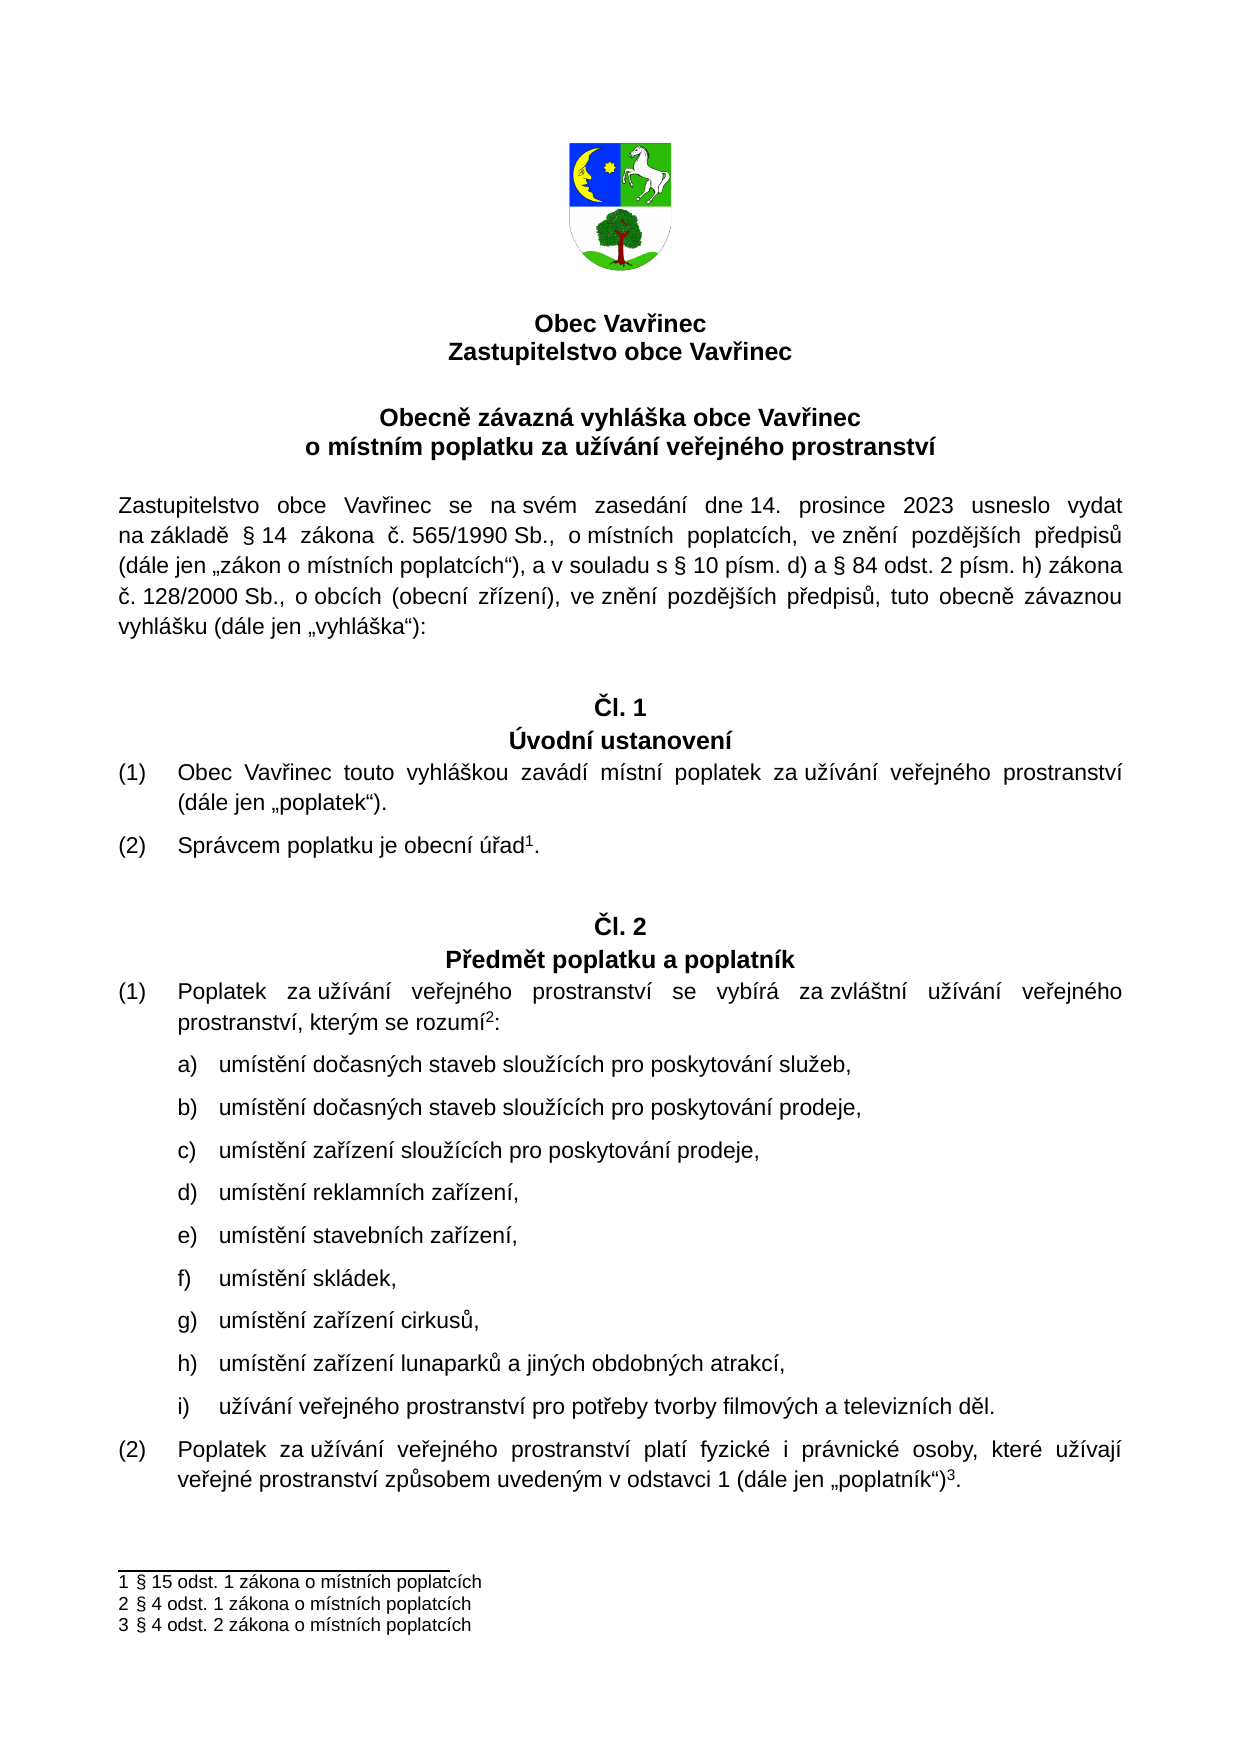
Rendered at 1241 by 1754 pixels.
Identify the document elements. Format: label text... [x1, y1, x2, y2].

list umístění zařízení cirkusů, [177, 1307, 1122, 1334]
subtitle Obecně závazná vyhláška obce Vavřinec o místním poplatku za užívání veřejného prostranství [118, 403, 1122, 461]
list umístění zařízení lunaparků a jiných obdobných atrakcí, [177, 1350, 1122, 1377]
list Poplatek za užívání veřejného prostranství se vybírá za zvláštní užívání veřejného prostranství, kterým se rozumí: [118, 978, 1122, 1035]
list umístění stavebních zařízení, [177, 1222, 1122, 1248]
list Poplatek za užívání veřejného prostranství platí fyzické i právnické osoby, které užívají veřejné prostranství způsobem uvedeným v odstavci 1 (dále jen „poplatník“). [118, 1436, 1122, 1492]
subtitle Čl. 1 Úvodní ustanovení [118, 693, 1122, 755]
list Správcem poplatku je obecní úřad. [118, 832, 1122, 858]
list § 4 odst. 1 zákona o místních poplatcích [118, 1592, 1122, 1614]
list § 15 odst. 1 zákona o místních poplatcích [118, 1571, 1122, 1592]
list umístění dočasných staveb sloužících pro poskytování služeb, [177, 1051, 1122, 1078]
list užívání veřejného prostranství pro potřeby tvorby filmových a televizních děl. [177, 1393, 1122, 1419]
text Zastupitelstvo obce Vavřinec se na svém zasedání dne 14. prosince 2023 usneslo vydat na základě § 14 zákona č. 565/1990 Sb., o místních poplatcích, ve znění pozdějších předpisů (dále jen „zákon o místních poplatcích“), a v souladu s § 10 písm. d) a § 84 odst. 2 písm. h) zákona č. 128/2000 Sb., o obcích (obecní zřízení), ve znění pozdějších předpisů, tuto obecně závaznou vyhlášku (dále jen „vyhláška“): [118, 492, 1122, 639]
list umístění dočasných staveb sloužících pro poskytování prodeje, [177, 1094, 1122, 1120]
subtitle Čl. 2 Předmět poplatku a poplatník [118, 912, 1122, 974]
list § 4 odst. 2 zákona o místních poplatcích [118, 1614, 1122, 1635]
list umístění skládek, [177, 1265, 1122, 1291]
list Obec Vavřinec touto vyhláškou zavádí místní poplatek za užívání veřejného prostranství (dále jen „poplatek“). [118, 759, 1122, 816]
text Obec Vavřinec Zastupitelstvo obce Vavřinec [118, 308, 1122, 366]
list umístění reklamních zařízení, [177, 1179, 1122, 1206]
list umístění zařízení sloužících pro poskytování prodeje, [177, 1137, 1122, 1163]
